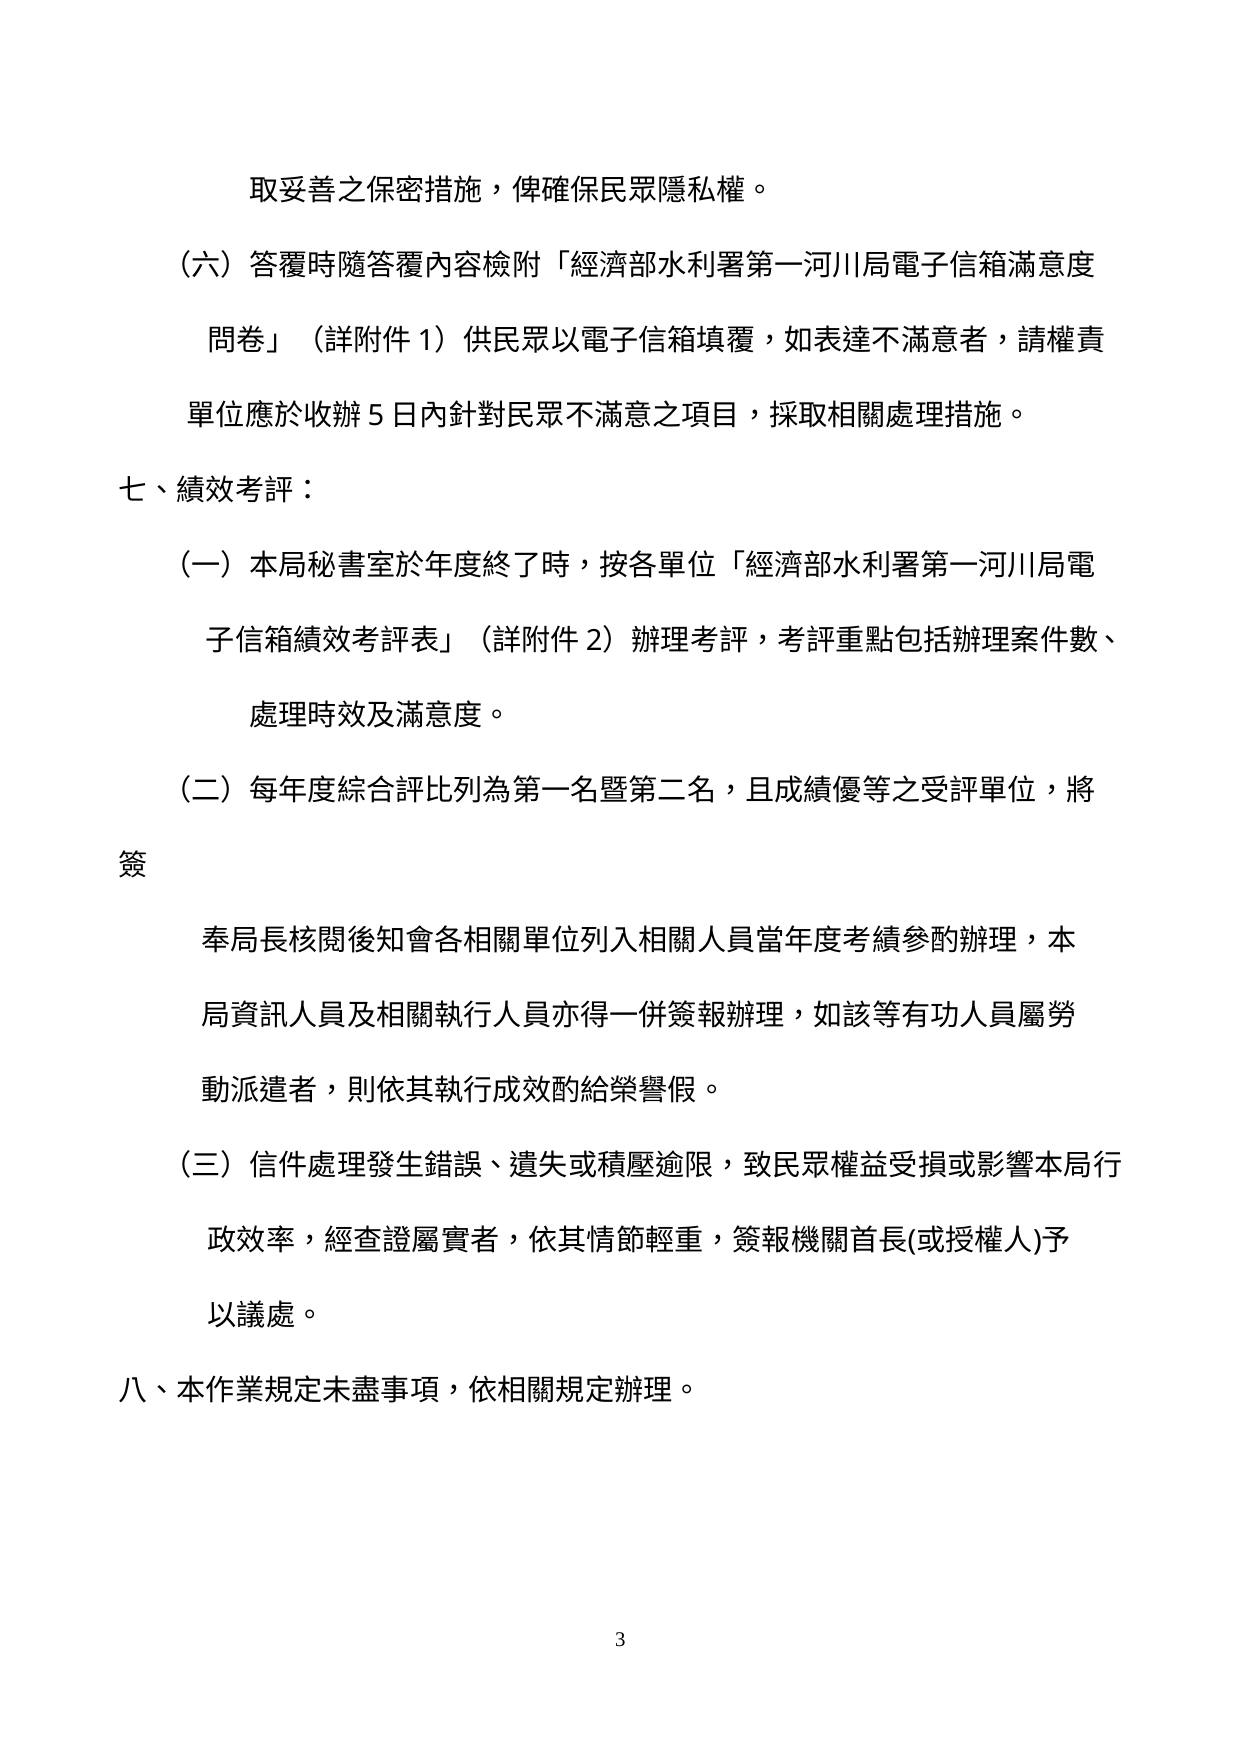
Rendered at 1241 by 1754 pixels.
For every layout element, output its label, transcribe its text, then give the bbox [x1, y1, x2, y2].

text 局資訊人員及相關執行人員亦得一併簽報辦理，如該等有功人員屬勞 [118, 975, 1122, 1050]
text 奉局長核閱後知會各相關單位列入相關人員當年度考績參酌辦理，本 [118, 900, 1122, 975]
text 動派遣者，則依其執行成效酌給榮譽假。 [118, 1050, 1122, 1125]
text 子信箱績效考評表」（詳附件2）辦理考評，考評重點包括辦理案件數、 [118, 600, 1122, 675]
text 單位應於收辦5日內針對民眾不滿意之項目，採取相關處理措施。 [118, 375, 1122, 450]
text 問卷」（詳附件1）供民眾以電子信箱填覆，如表達不滿意者，請權責 [118, 300, 1122, 375]
text （二）每年度綜合評比列為第一名暨第二名，且成績優等之受評單位，將簽 [118, 750, 1122, 900]
text 處理時效及滿意度。 [118, 675, 1122, 750]
text 取妥善之保密措施，俾確保民眾隱私權。 [118, 150, 1122, 225]
text （三）信件處理發生錯誤、遺失或積壓逾限，致民眾權益受損或影響本局行 [118, 1125, 1122, 1200]
text 政效率，經查證屬實者，依其情節輕重，簽報機關首長(或授權人)予 [118, 1200, 1122, 1275]
text （六）答覆時隨答覆內容檢附「經濟部水利署第一河川局電子信箱滿意度 [118, 225, 1122, 300]
text 八、本作業規定未盡事項，依相關規定辦理。 [118, 1350, 1122, 1425]
text （一）本局秘書室於年度終了時，按各單位「經濟部水利署第一河川局電 [118, 525, 1122, 600]
text 七、績效考評： [118, 450, 1122, 525]
text 以議處。 [118, 1275, 1122, 1350]
